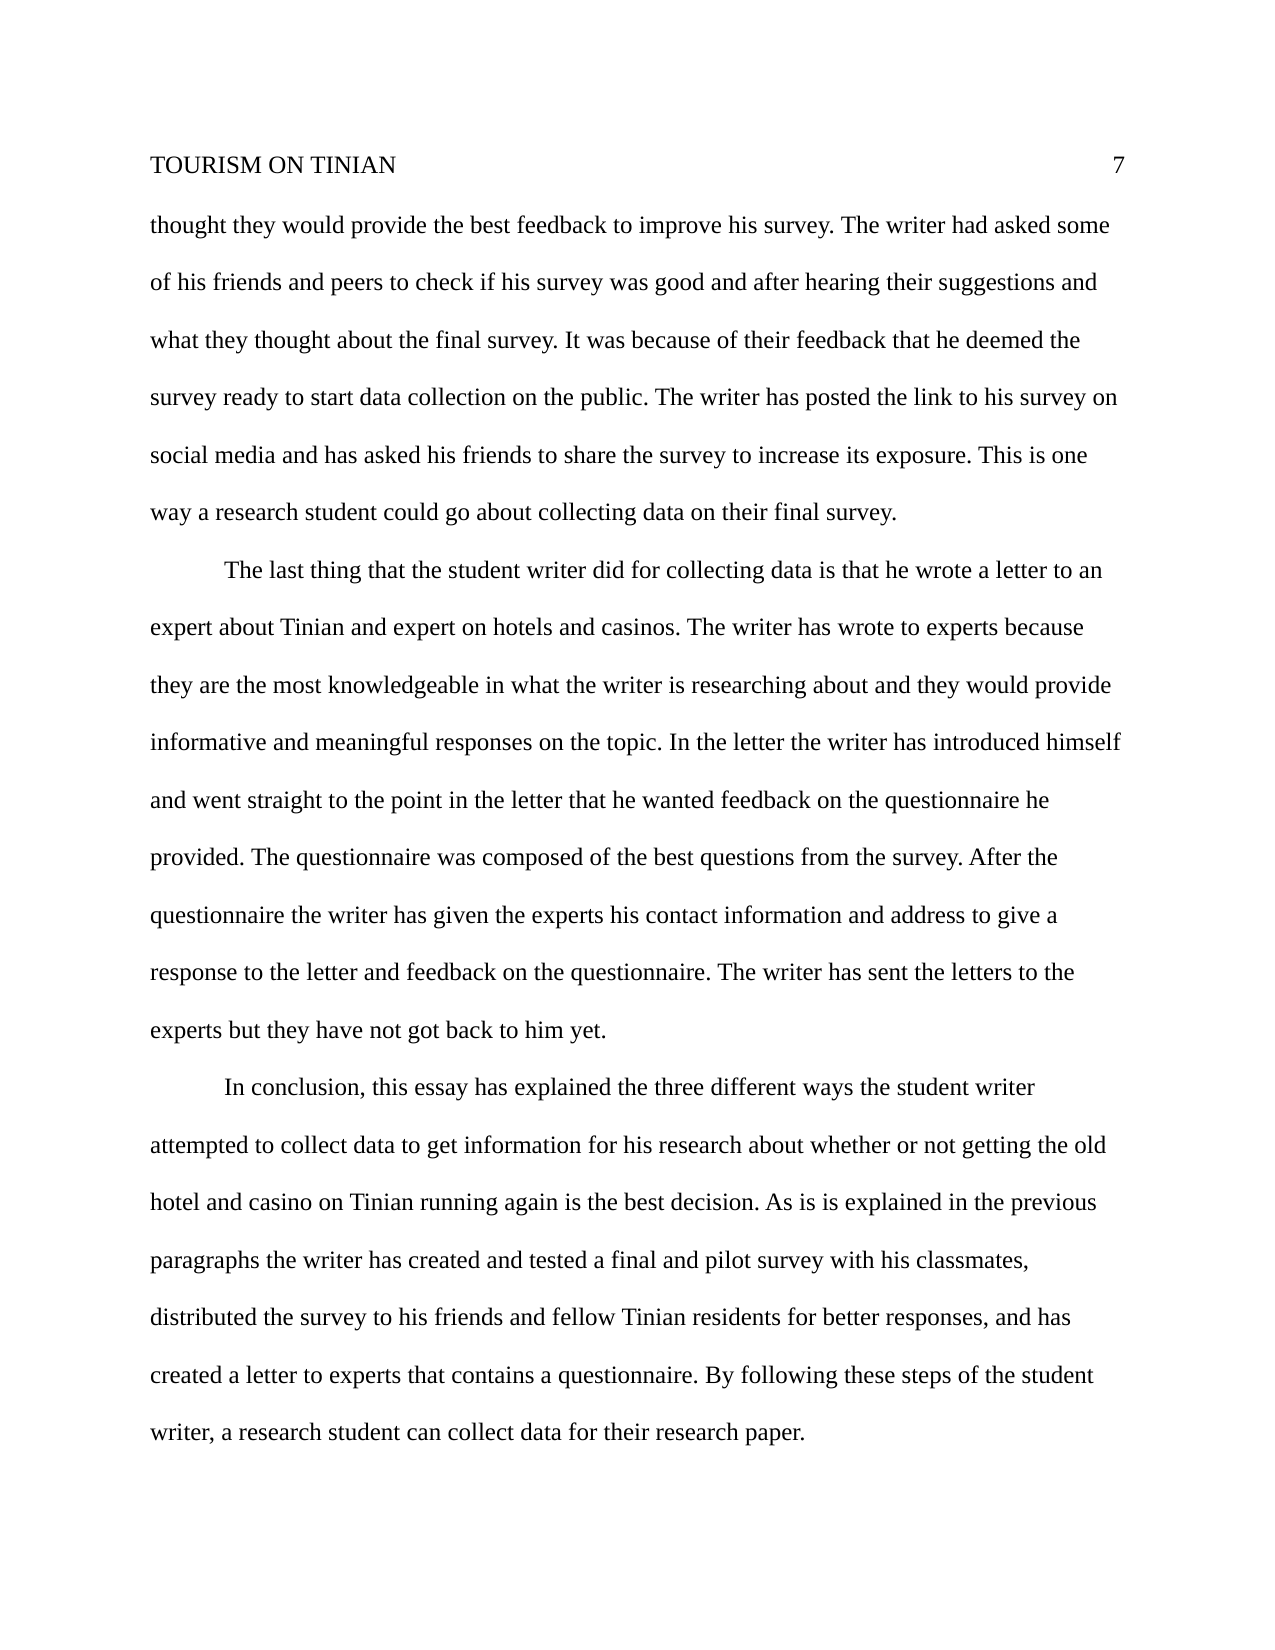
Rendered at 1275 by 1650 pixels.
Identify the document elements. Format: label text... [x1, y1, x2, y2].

text thought they would provide the best feedback to improve his survey. The writer had asked some of his friends and peers to check if his survey was good and after hearing their suggestions and what they thought about the final survey. It was because of their feedback that he deemed the survey ready to start data collection on the public. The writer has posted the link to his survey on social media and has asked his friends to share the survey to increase its exposure. This is one way a research student could go about collecting data on their final survey. [150, 210, 1125, 526]
text The last thing that the student writer did for collecting data is that he wrote a letter to an expert about Tinian and expert on hotels and casinos. The writer has wrote to experts because they are the most knowledgeable in what the writer is researching about and they would provide informative and meaningful responses on the topic. In the letter the writer has introduced himself and went straight to the point in the letter that he wanted feedback on the questionnaire he provided. The questionnaire was composed of the best questions from the survey. After the questionnaire the writer has given the experts his contact information and address to give a response to the letter and feedback on the questionnaire. The writer has sent the letters to the experts but they have not got back to him yet. [150, 555, 1125, 1044]
text In conclusion, this essay has explained the three different ways the student writer attempted to collect data to get information for his research about whether or not getting the old hotel and casino on Tinian running again is the best decision. As is is explained in the previous paragraphs the writer has created and tested a final and pilot survey with his classmates, distributed the survey to his friends and fellow Tinian residents for better responses, and has created a letter to experts that contains a questionnaire. By following these steps of the student writer, a research student can collect data for their research paper. [150, 1072, 1125, 1446]
